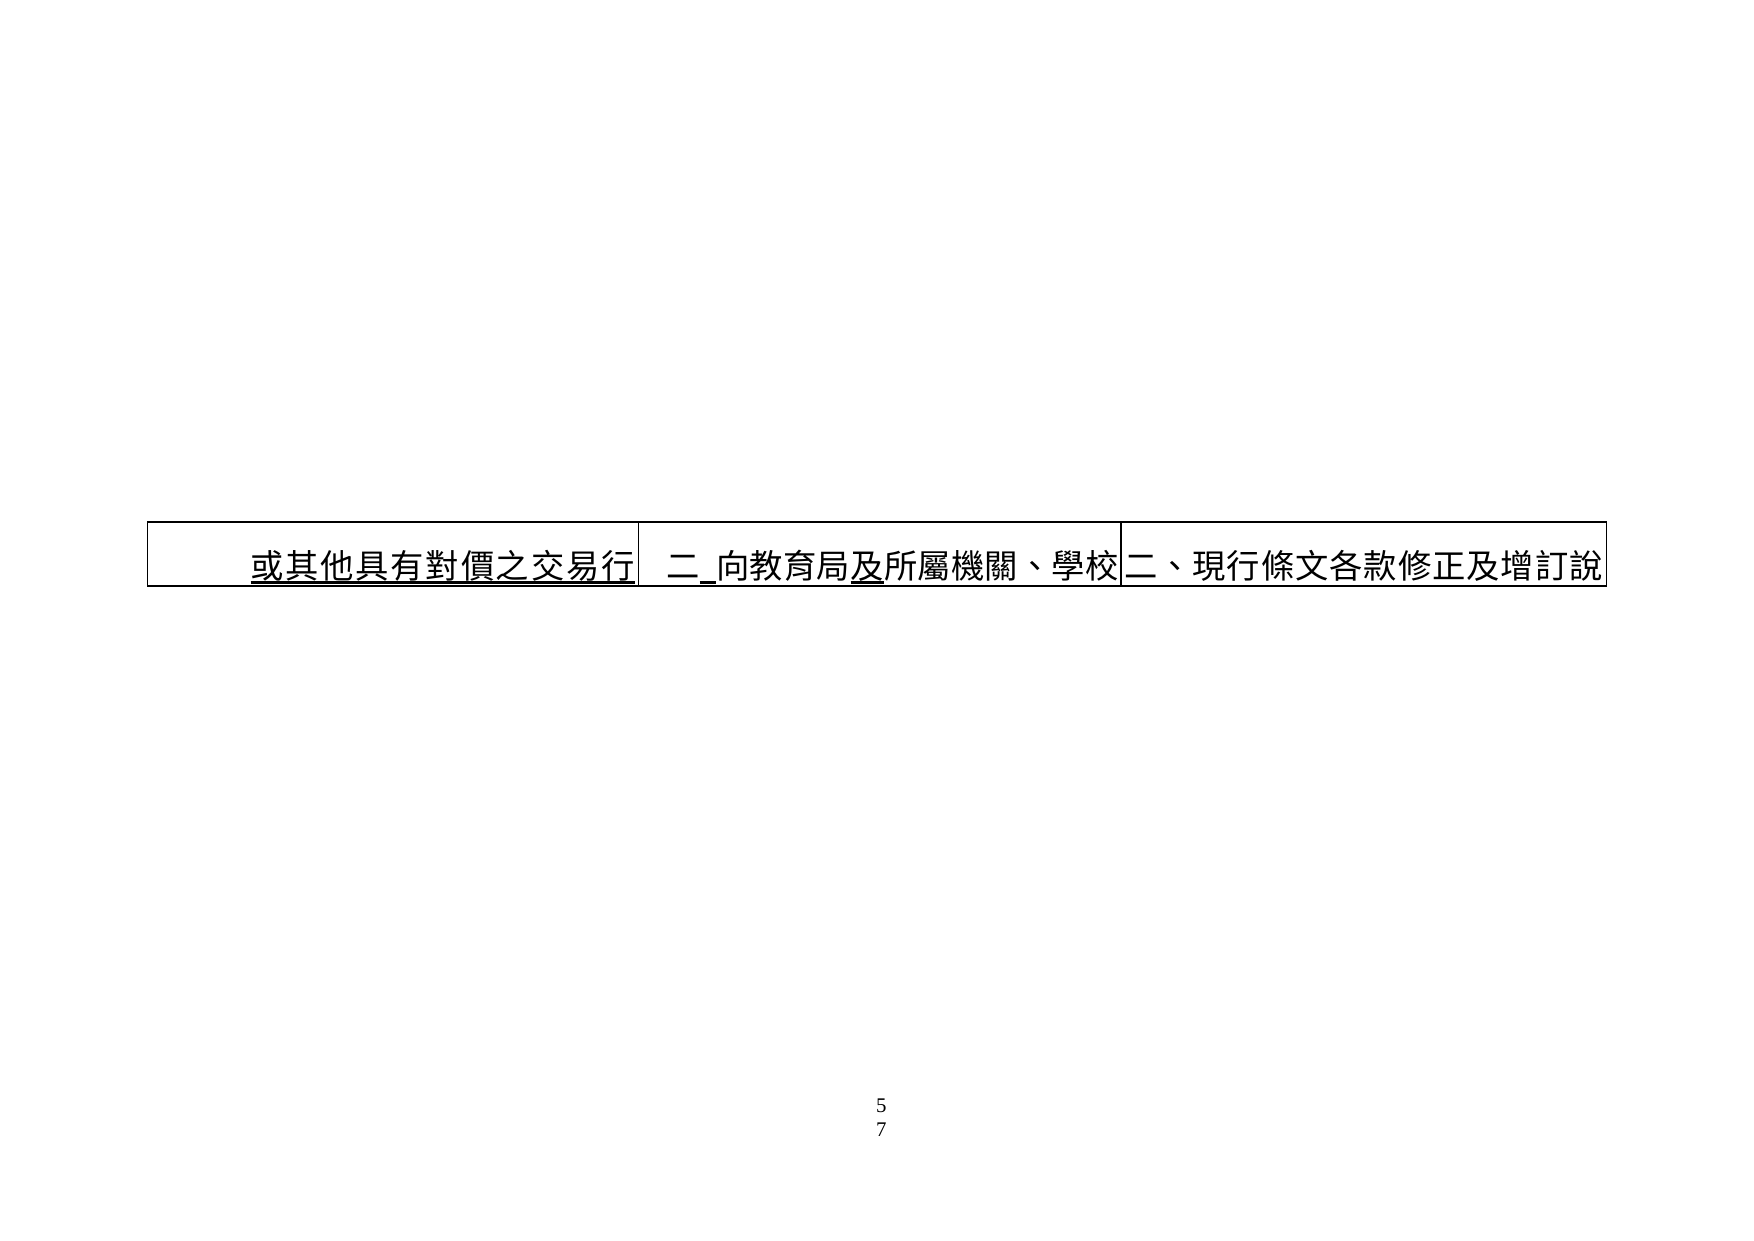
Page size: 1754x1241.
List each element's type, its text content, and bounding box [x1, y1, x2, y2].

table_cell 第八條 本會委員於任期內有下列情事之一者，得予以解聘（派）： 一 與教育局及所屬機關、學校有商業往來。 二 向教育局及所屬機關、學校進行關說、請託。 三 經營、販賣臺北市中、小學及幼稚園、幼兒園用品。 四 連續三次缺席本會會議。 [639, 523, 1120, 585]
table_cell 二、現行條文各款修正及增訂說 [1122, 523, 1606, 585]
table_cell 第八條 本會委員於任期內因故無法執行職務或有下列情事之一者，本府得予以解聘（派）： 一、與教育局或其所屬機關、學校有買賣、租賃、承攬或其他具有對價之交易行為。 二、向教育局或其所屬機關、學校進行關說或請託。 三、其他經教育局認定有不適任之行為。 [148, 523, 638, 585]
